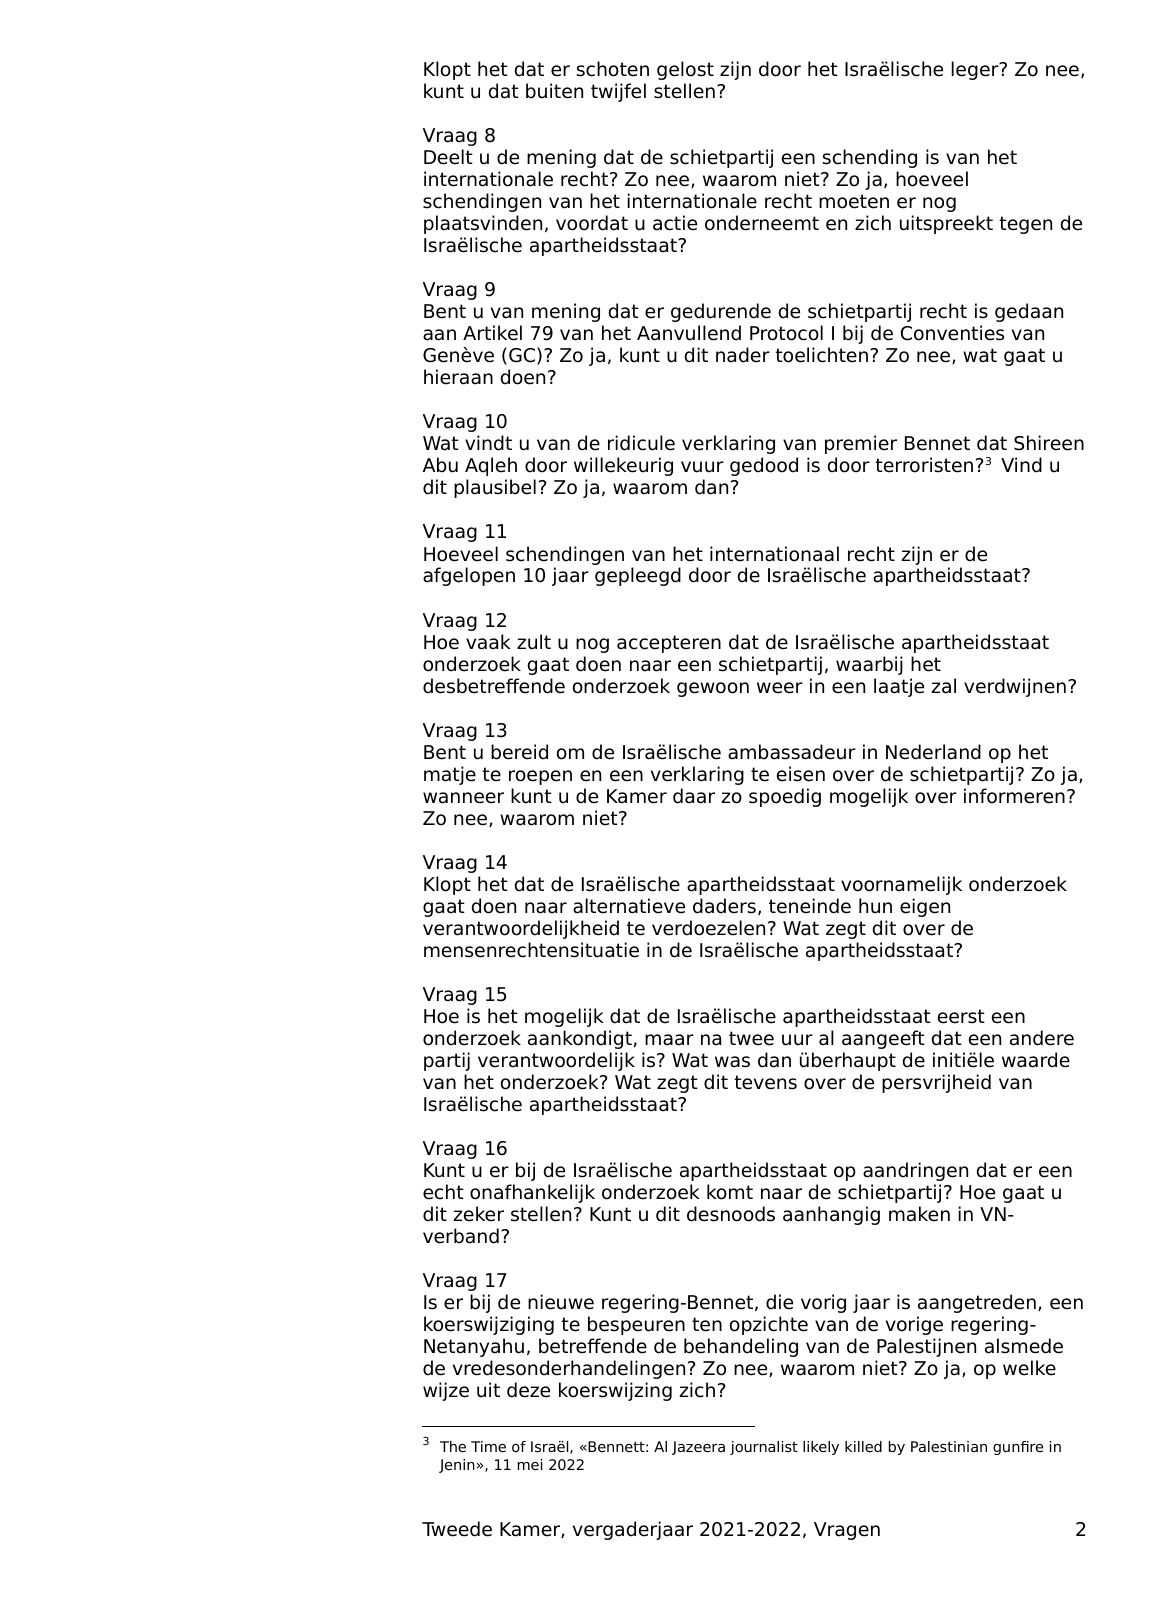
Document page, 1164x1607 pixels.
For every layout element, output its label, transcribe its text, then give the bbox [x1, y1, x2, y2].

text Hoe is het mogelijk dat de Israëlische apartheidsstaat eerst een onderzoek aankondigt, maar na twee uur al aangeeft dat een andere partij verantwoordelijk is? Wat was dan überhaupt de initiële waarde van het onderzoek? Wat zegt dit tevens over de persvrijheid van Israëlische apartheidsstaat? [422, 1006, 1087, 1116]
text Bent u van mening dat er gedurende de schietpartij recht is gedaan aan Artikel 79 van het Aanvullend Protocol I bij de Conventies van Genève (GC)? Zo ja, kunt u dit nader toelichten? Zo nee, wat gaat u hieraan doen? [422, 301, 1087, 389]
text Vraag 12 [422, 609, 1087, 632]
text Vraag 16 [422, 1138, 1087, 1160]
text Vraag 8 [422, 125, 1087, 147]
text Bent u bereid om de Israëlische ambassadeur in Nederland op het matje te roepen en een verklaring te eisen over de schietpartij? Zo ja, wanneer kunt u de Kamer daar zo spoedig mogelijk over informeren? Zo nee, waarom niet? [422, 742, 1087, 829]
text Vraag 17 [422, 1270, 1087, 1292]
text Hoeveel schendingen van het internationaal recht zijn er de afgelopen 10 jaar gepleegd door de Israëlische apartheidsstaat? [422, 543, 1087, 587]
text Vraag 15 [422, 984, 1087, 1006]
text Deelt u de mening dat de schietpartij een schending is van het internationale recht? Zo nee, waarom niet? Zo ja, hoeveel schendingen van het internationale recht moeten er nog plaatsvinden, voordat u actie onderneemt en zich uitspreekt tegen de Israëlische apartheidsstaat? [422, 147, 1087, 257]
text Vraag 13 [422, 720, 1087, 742]
text The Time of Israël, «Bennett: Al Jazeera journalist likely killed by Palestinian gunfire in Jenin», 11 mei 2022 [422, 1435, 1087, 1474]
text Vraag 9 [422, 279, 1087, 301]
text Kunt u er bij de Israëlische apartheidsstaat op aandringen dat er een echt onafhankelijk onderzoek komt naar de schietpartij? Hoe gaat u dit zeker stellen? Kunt u dit desnoods aanhangig maken in VN-verband? [422, 1160, 1087, 1248]
text Vraag 11 [422, 521, 1087, 543]
text Vraag 10 [422, 411, 1087, 433]
text Wat vindt u van de ridicule verklaring van premier Bennet dat Shireen Abu Aqleh door willekeurig vuur gedood is door terroristen? Vind u dit plausibel? Zo ja, waarom dan? [422, 433, 1087, 499]
text Klopt het dat er schoten gelost zijn door het Israëlische leger? Zo nee, kunt u dat buiten twijfel stellen? [422, 59, 1087, 103]
text Hoe vaak zult u nog accepteren dat de Israëlische apartheidsstaat onderzoek gaat doen naar een schietpartij, waarbij het desbetreffende onderzoek gewoon weer in een laatje zal verdwijnen? [422, 632, 1087, 697]
text Is er bij de nieuwe regering-Bennet, die vorig jaar is aangetreden, een koerswijziging te bespeuren ten opzichte van de vorige regering-Netanyahu, betreffende de behandeling van de Palestijnen alsmede de vredesonderhandelingen? Zo nee, waarom niet? Zo ja, op welke wijze uit deze koerswijzing zich? [422, 1292, 1087, 1402]
text Vraag 14 [422, 852, 1087, 874]
text Klopt het dat de Israëlische apartheidsstaat voornamelijk onderzoek gaat doen naar alternatieve daders, teneinde hun eigen verantwoordelijkheid te verdoezelen? Wat zegt dit over de mensenrechtensituatie in de Israëlische apartheidsstaat? [422, 874, 1087, 962]
